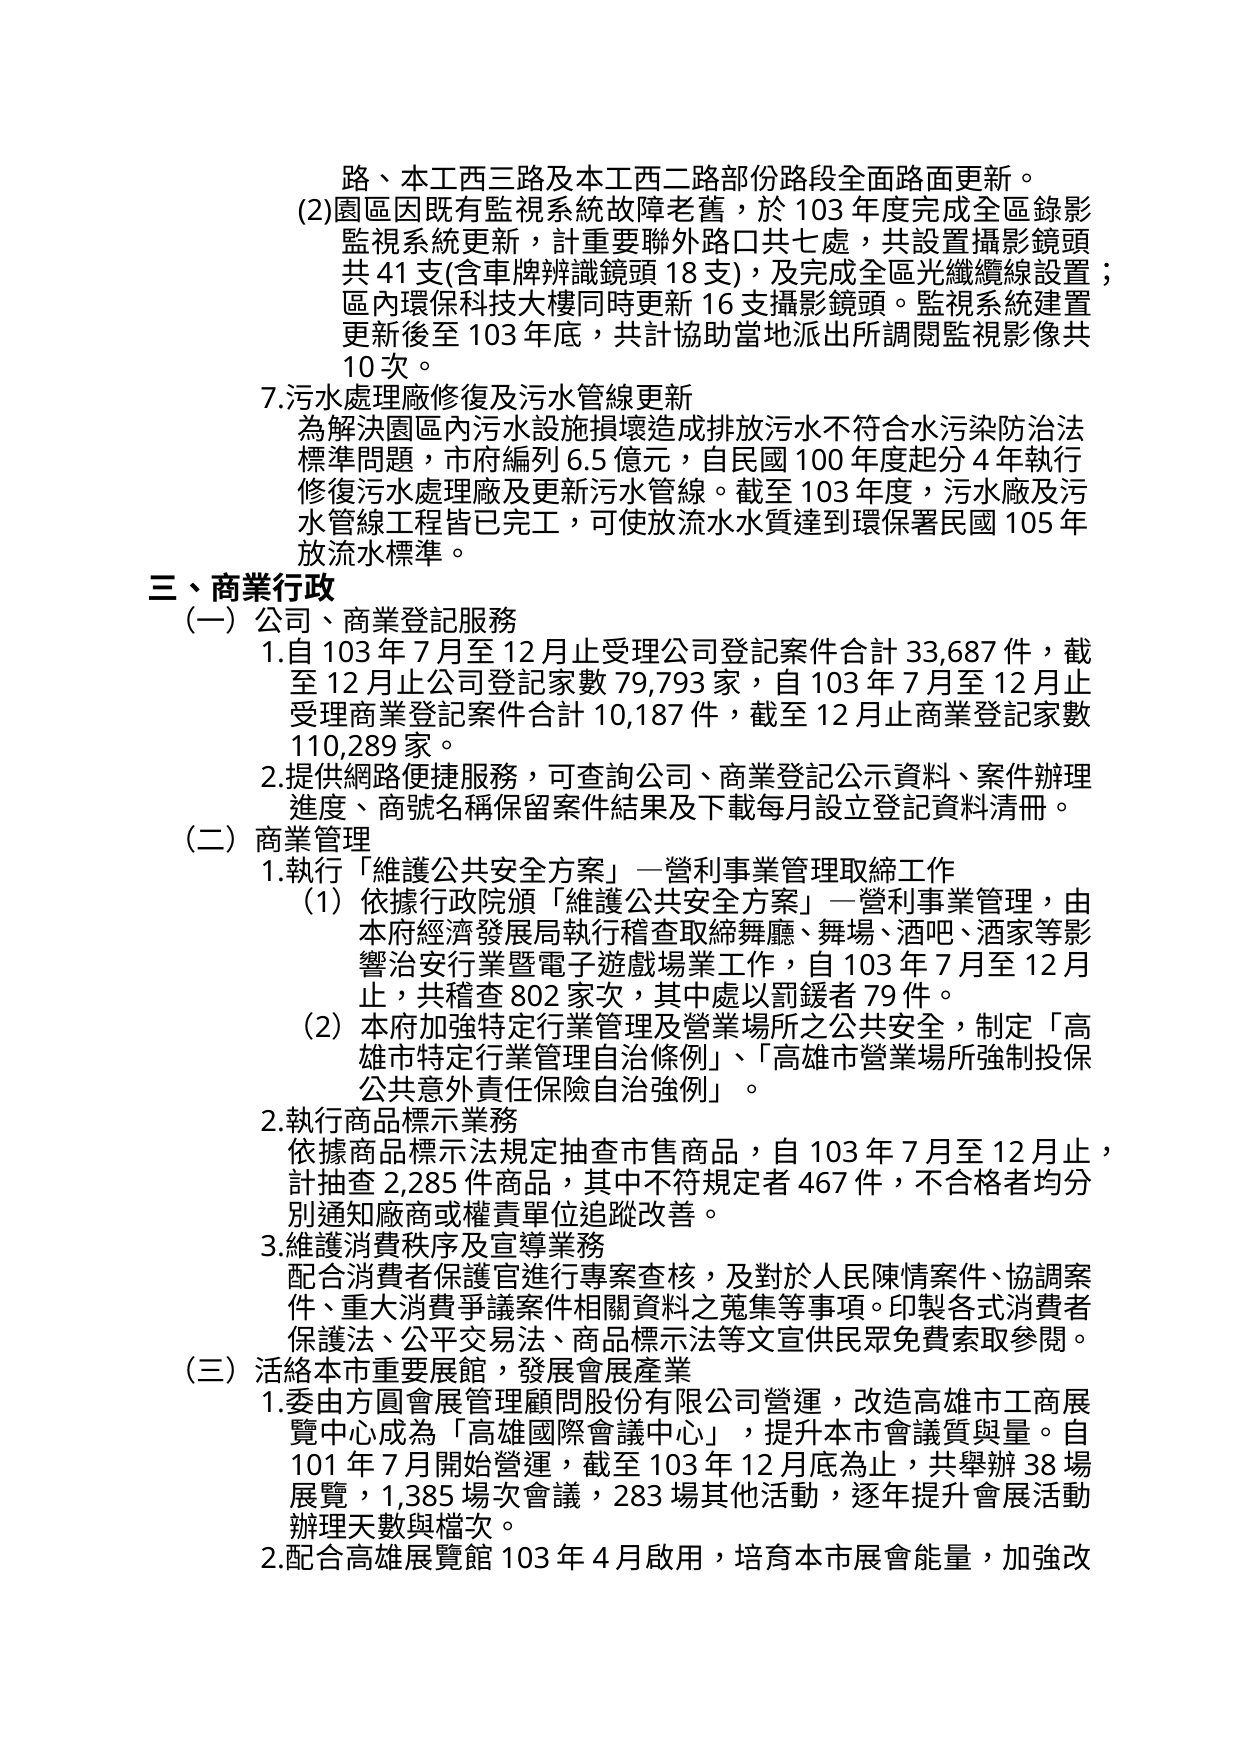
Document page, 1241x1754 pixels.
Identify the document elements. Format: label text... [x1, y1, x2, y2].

text 3.維護消費秩序及宣導業務 [260, 1231, 1092, 1262]
text 三、商業行政 [148, 571, 1092, 606]
text 2.配合高雄展覽館103年4月啟用，培育本市展會能量，加強改 [260, 1544, 1092, 1575]
text (2)園區因既有監視系統故障老舊，於103年度完成全區錄影監視系統更新，計重要聯外路口共七處，共設置攝影鏡頭共41支(含車牌辨識鏡頭18支)，及完成全區光纖纜線設置；區內環保科技大樓同時更新16支攝影鏡頭。監視系統建置更新後至103年底，共計協助當地派出所調閱監視影像共10次。 [298, 196, 1092, 383]
text 依據商品標示法規定抽查市售商品，自103年7月至12月止，計抽查2,285件商品，其中不符規定者467件，不合格者均分別通知廠商或權責單位追蹤改善。 [288, 1137, 1092, 1231]
text （二）商業管理 [148, 825, 1092, 856]
text 配合消費者保護官進行專案查核，及對於人民陳情案件、協調案件、重大消費爭議案件相關資料之蒐集等事項。印製各式消費者保護法、公平交易法、商品標示法等文宣供民眾免費索取參閱。 [288, 1262, 1092, 1356]
text 2.執行商品標示業務 [260, 1106, 1092, 1137]
text （1）依據行政院頒「維護公共安全方案」—營利事業管理，由本府經濟發展局執行稽查取締舞廳、舞場、酒吧、酒家等影響治安行業暨電子遊戲場業工作，自103年7月至12月止，共稽查802家次，其中處以罰鍰者79件。 [285, 887, 1092, 1012]
text 7.污水處理廠修復及污水管線更新 [260, 383, 1092, 414]
text （一）公司、商業登記服務 [148, 606, 1092, 637]
text （三）活絡本市重要展館，發展會展產業 [148, 1356, 1092, 1387]
text （2）本府加強特定行業管理及營業場所之公共安全，制定「高雄市特定行業管理自治條例」、「高雄市營業場所強制投保公共意外責任保險自治強例」。 [285, 1012, 1092, 1106]
text 2.提供網路便捷服務，可查詢公司、商業登記公示資料、案件辦理進度、商號名稱保留案件結果及下載每月設立登記資料清冊。 [260, 762, 1092, 825]
text 1.委由方圓會展管理顧問股份有限公司營運，改造高雄市工商展覽中心成為「高雄國際會議中心」，提升本市會議質與量。自101年7月開始營運，截至103年12月底為止，共舉辦38場展覽，1,385場次會議，283場其他活動，逐年提升會展活動辦理天數與檔次。 [260, 1387, 1092, 1544]
text 為解決園區內污水設施損壞造成排放污水不符合水污染防治法標準問題，市府編列6.5億元，自民國100年度起分4年執行修復污水處理廠及更新污水管線。截至103年度，污水廠及污水管線工程皆已完工，可使放流水水質達到環保署民國105年放流水標準。 [298, 414, 1092, 571]
text 1.執行「維護公共安全方案」—營利事業管理取締工作 [260, 856, 1092, 887]
text 1.自103年7月至12月止受理公司登記案件合計33,687件，截至12月止公司登記家數79,793家，自103年7月至12月止受理商業登記案件合計10,187件，截至12月止商業登記家數110,289家。 [260, 637, 1092, 762]
text 路、本工西三路及本工西二路部份路段全面路面更新。 [298, 164, 1092, 196]
